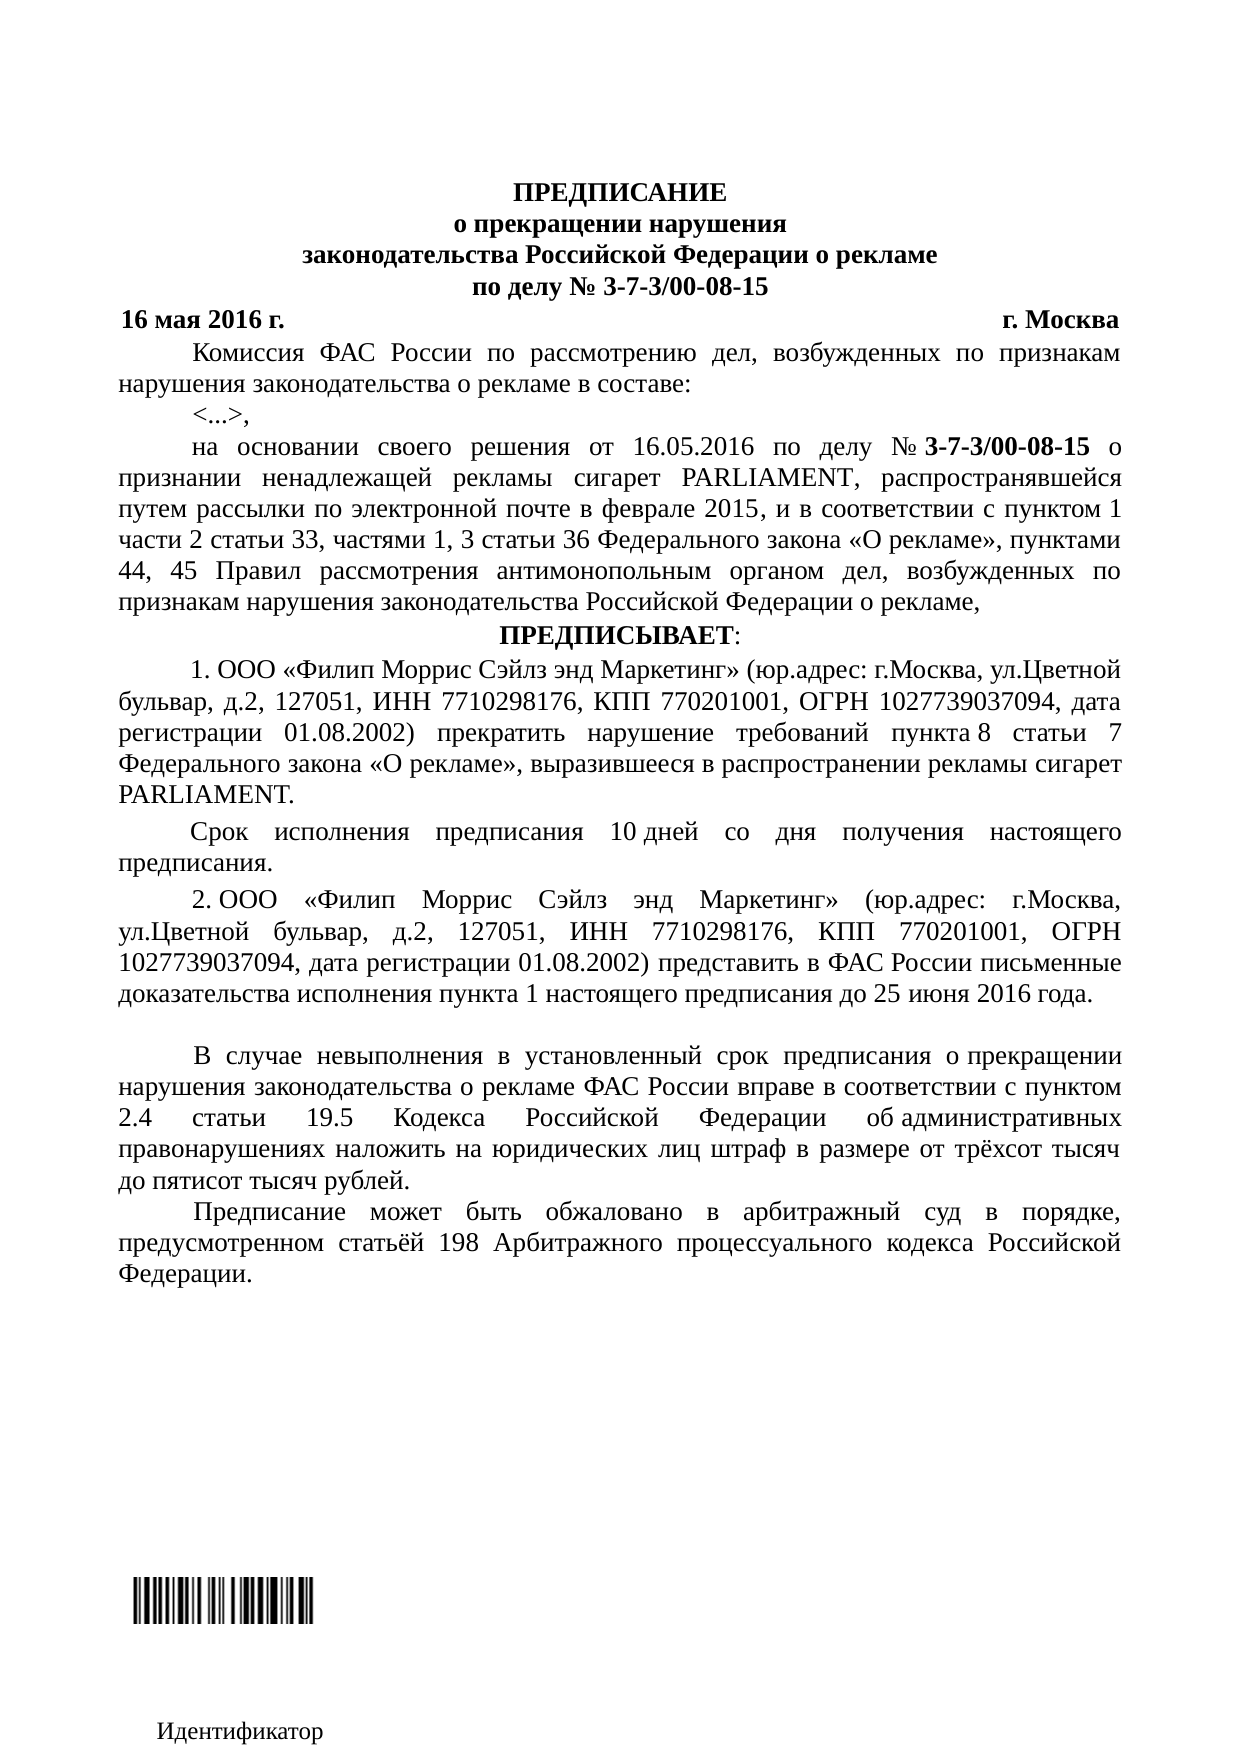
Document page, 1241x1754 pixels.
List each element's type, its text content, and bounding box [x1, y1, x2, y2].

text Срок исполнения предписания 10 дней со дня получения настоящего предписания. [118, 815, 1122, 877]
text Комиссия ФАС России по рассмотрению дел, возбужденных по признакам нарушения законодательства о рекламе в составе: [118, 336, 1122, 398]
text 1. ООО «Филип Моррис Сэйлз энд Маркетинг» (юр.адрес: г.Москва, ул.Цветной бульвар, д.2, 127051, ИНН 7710298176, КПП 770201001, ОГРН 1027739037094, дата регистрации 01.08.2002) прекратить нарушение требований пункта 8 статьи 7 Федерального закона «О рекламе», выразившееся в распространении рекламы сигарет PARLIAMENT. [118, 653, 1122, 809]
text по делу № 3-7-3/00-08-15 [118, 270, 1122, 301]
text ПРЕДПИСАНИЕ [118, 176, 1122, 207]
text на основании своего решения от 16.05.2016 по делу № 3-7-3/00-08-15 о признании ненадлежащей рекламы сигарет PARLIAMENT, распространявшейся путем рассылки по электронной почте в феврале 2015, и в соответствии с пунктом 1 части 2 статьи 33, частями 1, 3 статьи 36 Федерального закона «О рекламе», пунктами 44, 45 Правил рассмотрения антимонопольным органом дел, возбужденных по признакам нарушения законодательства Российской Федерации о рекламе, [118, 430, 1122, 617]
picture [118, 1577, 331, 1624]
text <...>, [118, 398, 1122, 430]
text ПРЕДПИСЫВАЕТ: [118, 619, 1122, 651]
text 2. ООО «Филип Моррис Сэйлз энд Маркетинг» (юр.адрес: г.Москва, ул.Цветной бульвар, д.2, 127051, ИНН 7710298176, КПП 770201001, ОГРН 1027739037094, дата регистрации 01.08.2002) представить в ФАС России письменные доказательства исполнения пункта 1 настоящего предписания до 25 июня 2016 года. [118, 883, 1122, 1008]
text Предписание может быть обжаловано в арбитражный суд в порядке, предусмотренном статьёй 198 Арбитражного процессуального кодекса Российской Федерации. [118, 1195, 1122, 1288]
text 16 мая 2016 г. г. Москва [118, 303, 1122, 334]
text о прекращении нарушения [118, 207, 1122, 239]
text В случае невыполнения в установленный срок предписания о прекращении нарушения законодательства о рекламе ФАС России вправе в соответствии с пунктом 2.4 статьи 19.5 Кодекса Российской Федерации об административных правонарушениях наложить на юридических лиц штраф в размере от трёхсот тысяч до пятисот тысяч рублей. [118, 1039, 1122, 1195]
text законодательства Российской Федерации о рекламе [118, 239, 1122, 270]
